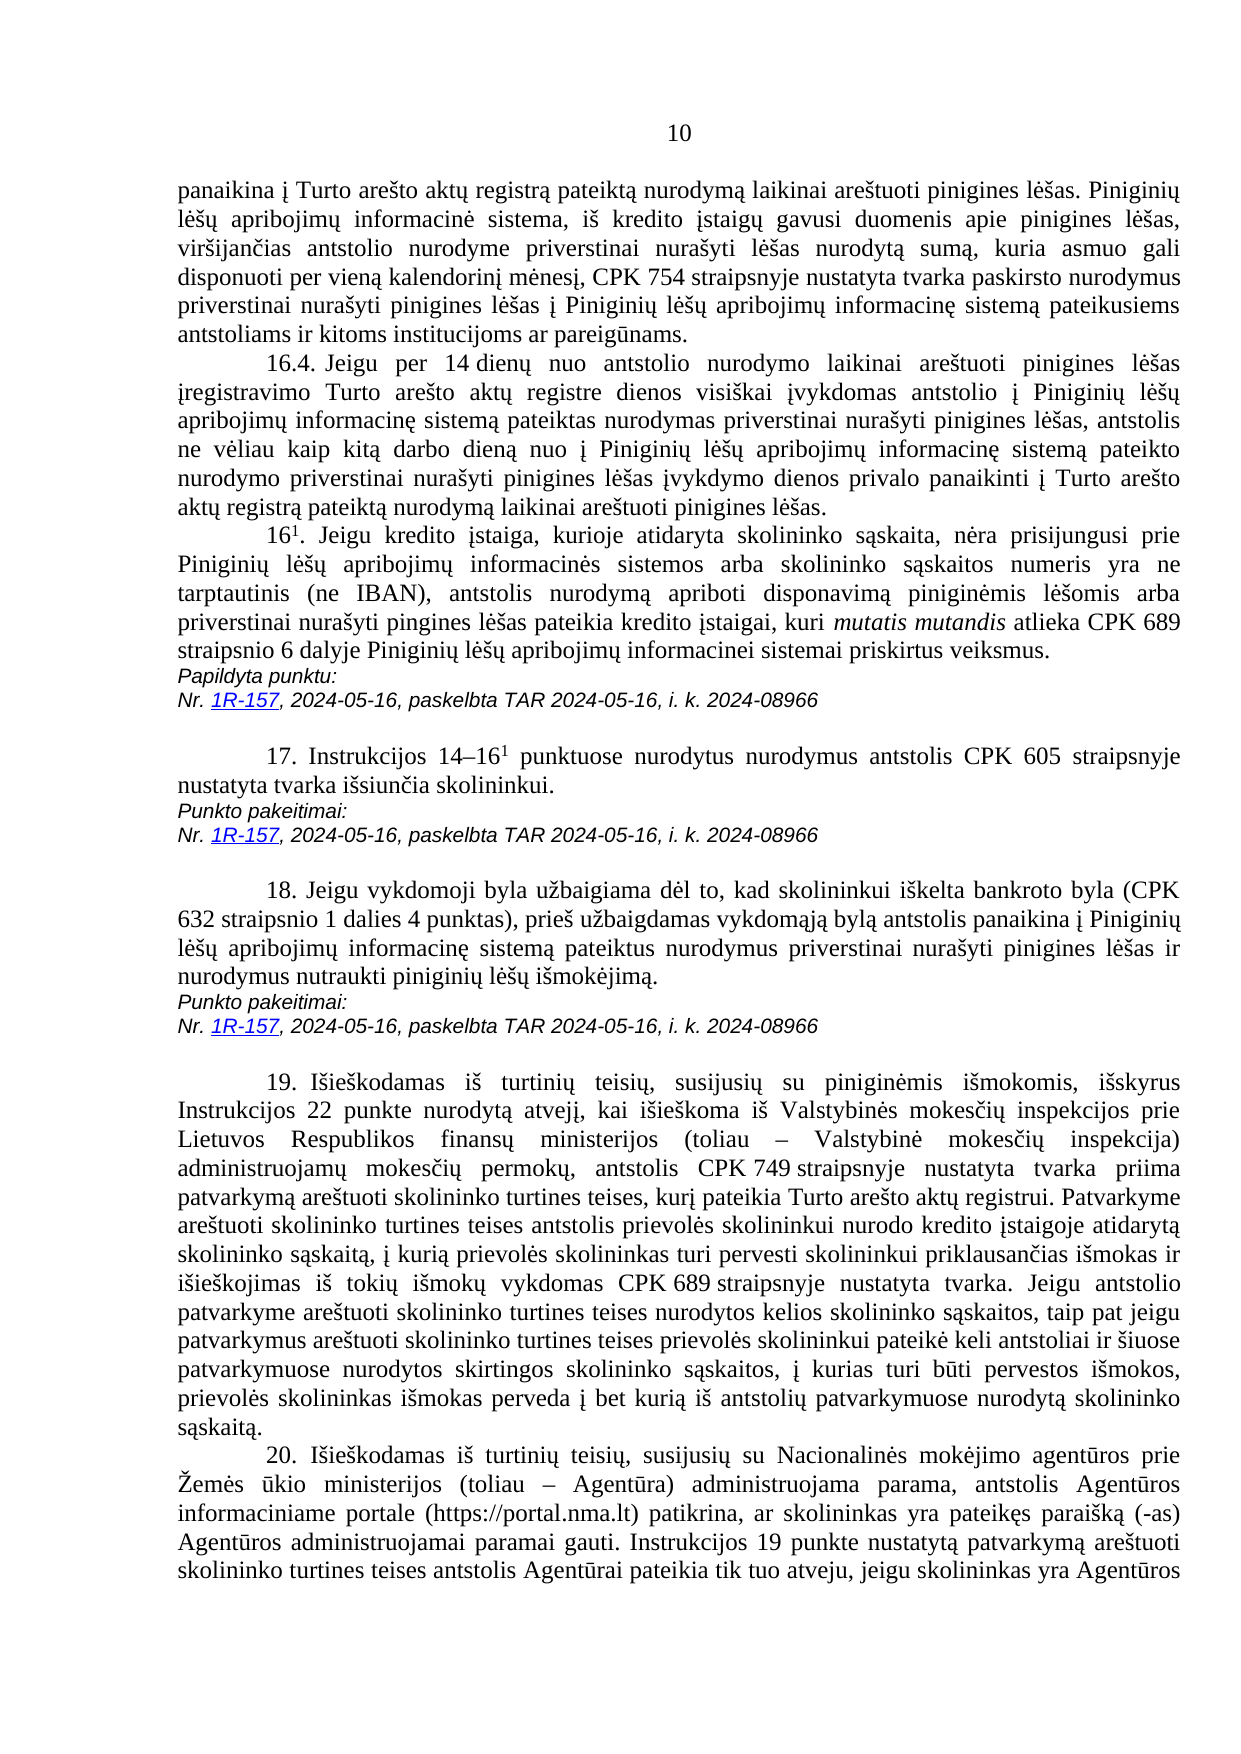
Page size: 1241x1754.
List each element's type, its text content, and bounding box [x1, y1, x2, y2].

text Nr. 1R-157, 2024-05-16, paskelbta TAR 2024-05-16, i. k. 2024-08966 [177, 688, 1181, 712]
text Papildyta punktu: [177, 664, 1181, 688]
text 20. Išieškodamas iš turtinių teisių, susijusių su Nacionalinės mokėjimo agentūros prie Žemės ūkio ministerijos (toliau – Agentūra) administruojama parama, antstolis Agentūros informaciniame portale (https://portal.nma.lt) patikrina, ar skolininkas yra pateikęs paraišką (-as) Agentūros administruojamai paramai gauti. Instrukcijos 19 punkte nustatytą patvarkymą areštuoti skolininko turtines teises antstolis Agentūrai pateikia tik tuo atveju, jeigu skolininkas yra Agentūros [177, 1441, 1181, 1584]
text 18. Jeigu vykdomoji byla užbaigiama dėl to, kad skolininkui iškelta bankroto byla (CPK 632 straipsnio 1 dalies 4 punktas), prieš užbaigdamas vykdomąją bylą antstolis panaikina į Piniginių lėšų apribojimų informacinę sistemą pateiktus nurodymus priverstinai nurašyti pinigines lėšas ir nurodymus nutraukti piniginių lėšų išmokėjimą. [177, 875, 1181, 990]
text 16.4. Jeigu per 14 dienų nuo antstolio nurodymo laikinai areštuoti pinigines lėšas įregistravimo Turto arešto aktų registre dienos visiškai įvykdomas antstolio į Piniginių lėšų apribojimų informacinę sistemą pateiktas nurodymas priverstinai nurašyti pinigines lėšas, antstolis ne vėliau kaip kitą darbo dieną nuo į Piniginių lėšų apribojimų informacinę sistemą pateikto nurodymo priverstinai nurašyti pinigines lėšas įvykdymo dienos privalo panaikinti į Turto arešto aktų registrą pateiktą nurodymą laikinai areštuoti pinigines lėšas. [177, 348, 1181, 521]
text panaikina į Turto arešto aktų registrą pateiktą nurodymą laikinai areštuoti pinigines lėšas. Piniginių lėšų apribojimų informacinė sistema, iš kredito įstaigų gavusi duomenis apie pinigines lėšas, viršijančias antstolio nurodyme priverstinai nurašyti lėšas nurodytą sumą, kuria asmuo gali disponuoti per vieną kalendorinį mėnesį, CPK 754 straipsnyje nustatyta tvarka paskirsto nurodymus priverstinai nurašyti pinigines lėšas į Piniginių lėšų apribojimų informacinę sistemą pateikusiems antstoliams ir kitoms institucijoms ar pareigūnams. [177, 176, 1181, 348]
text Nr. 1R-157, 2024-05-16, paskelbta TAR 2024-05-16, i. k. 2024-08966 [177, 1014, 1181, 1038]
text Nr. 1R-157, 2024-05-16, paskelbta TAR 2024-05-16, i. k. 2024-08966 [177, 822, 1181, 846]
text 19. Išieškodamas iš turtinių teisių, susijusių su piniginėmis išmokomis, išskyrus Instrukcijos 22 punkte nurodytą atvejį, kai išieškoma iš Valstybinės mokesčių inspekcijos prie Lietuvos Respublikos finansų ministerijos (toliau – Valstybinė mokesčių inspekcija) administruojamų mokesčių permokų, antstolis CPK 749 straipsnyje nustatyta tvarka priima patvarkymą areštuoti skolininko turtines teises, kurį pateikia Turto arešto aktų registrui. Patvarkyme areštuoti skolininko turtines teises antstolis prievolės skolininkui nurodo kredito įstaigoje atidarytą skolininko sąskaitą, į kurią prievolės skolininkas turi pervesti skolininkui priklausančias išmokas ir išieškojimas iš tokių išmokų vykdomas CPK 689 straipsnyje nustatyta tvarka. Jeigu antstolio patvarkyme areštuoti skolininko turtines teises nurodytos kelios skolininko sąskaitos, taip pat jeigu patvarkymus areštuoti skolininko turtines teises prievolės skolininkui pateikė keli antstoliai ir šiuose patvarkymuose nurodytos skirtingos skolininko sąskaitos, į kurias turi būti pervestos išmokos, prievolės skolininkas išmokas perveda į bet kurią iš antstolių patvarkymuose nurodytą skolininko sąskaitą. [177, 1067, 1181, 1441]
text Punkto pakeitimai: [177, 990, 1181, 1014]
text 161. Jeigu kredito įstaiga, kurioje atidaryta skolininko sąskaita, nėra prisijungusi prie Piniginių lėšų apribojimų informacinės sistemos arba skolininko sąskaitos numeris yra ne tarptautinis (ne IBAN), antstolis nurodymą apriboti disponavimą piniginėmis lėšomis arba priverstinai nurašyti pingines lėšas pateikia kredito įstaigai, kuri mutatis mutandis atlieka CPK 689 straipsnio 6 dalyje Piniginių lėšų apribojimų informacinei sistemai priskirtus veiksmus. [177, 521, 1181, 664]
text Punkto pakeitimai: [177, 798, 1181, 822]
text 17. Instrukcijos 14–161 punktuose nurodytus nurodymus antstolis CPK 605 straipsnyje nustatyta tvarka išsiunčia skolininkui. [177, 741, 1181, 798]
